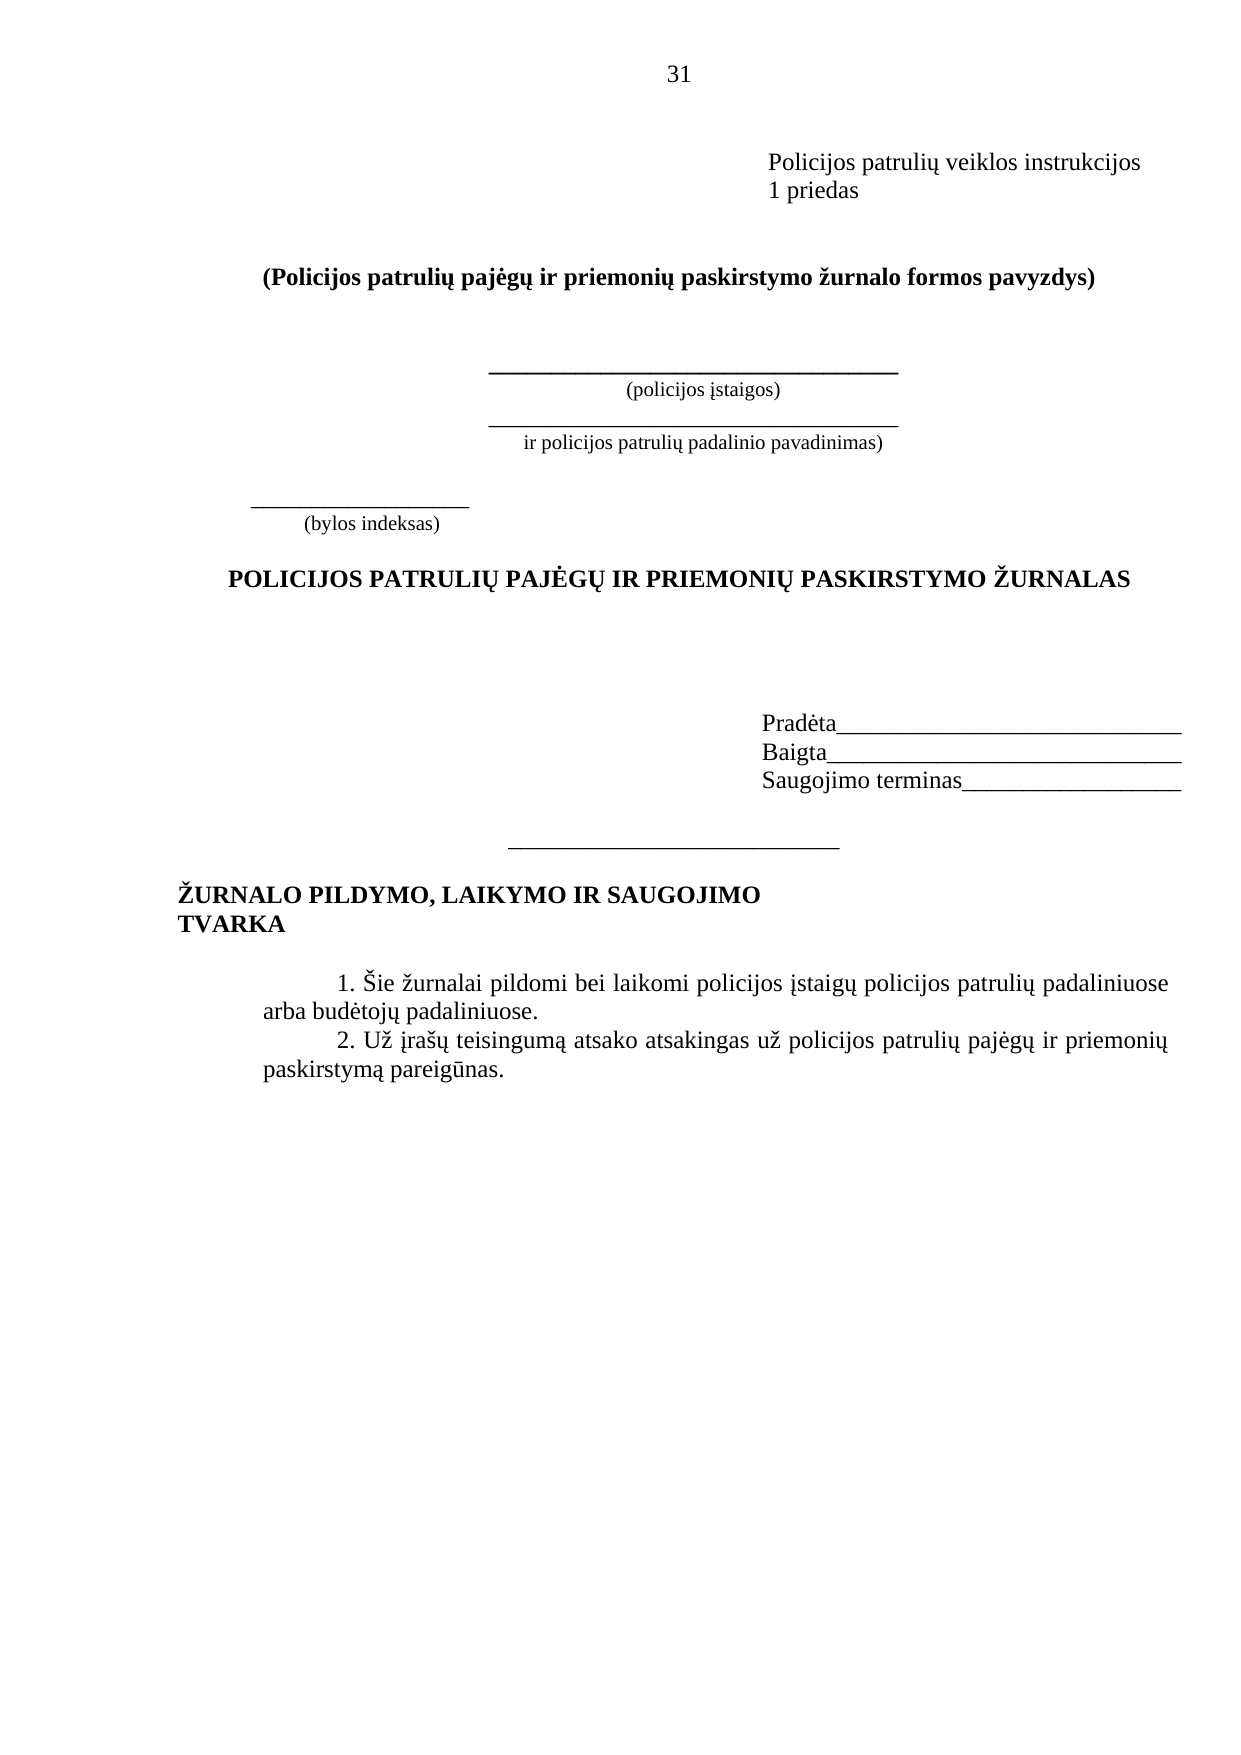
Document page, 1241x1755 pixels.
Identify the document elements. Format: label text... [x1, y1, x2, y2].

text (bylos indeksas) [177, 511, 1181, 535]
text POLICIJOS PATRULIŲ pajėgų ir priemonių paskirstymo ŽURNALAS [177, 564, 1181, 593]
text Pradėta [177, 708, 1181, 737]
text 1 priedas [177, 176, 1181, 204]
table_header 1. Šie žurnalai pildomi bei laikomi policijos įstaigų policijos patrulių padaliniuose arba budėtojų padaliniuose. 2. Už įrašų teisingumą atsako atsakingas už policijos patrulių pajėgų ir priemonių paskirstymą pareigūnas. [178, 968, 1181, 1140]
text Saugojimo terminas [177, 765, 1181, 794]
text TVARKA [177, 909, 1181, 938]
text (policijos įstaigos) [177, 377, 1181, 401]
text (Policijos patrulių pajėgų ir priemonių paskirstymo žurnalo formos pavyzdys) [177, 262, 1181, 291]
text ir policijos patrulių padalinio pavadinimas) [177, 430, 1181, 454]
text Policijos patrulių veiklos instrukcijos [177, 147, 1181, 176]
text Baigta [177, 737, 1181, 765]
text ŽURNALO PILDYMO, LAIKYMO IR SAUGOJIMO [177, 880, 1181, 909]
